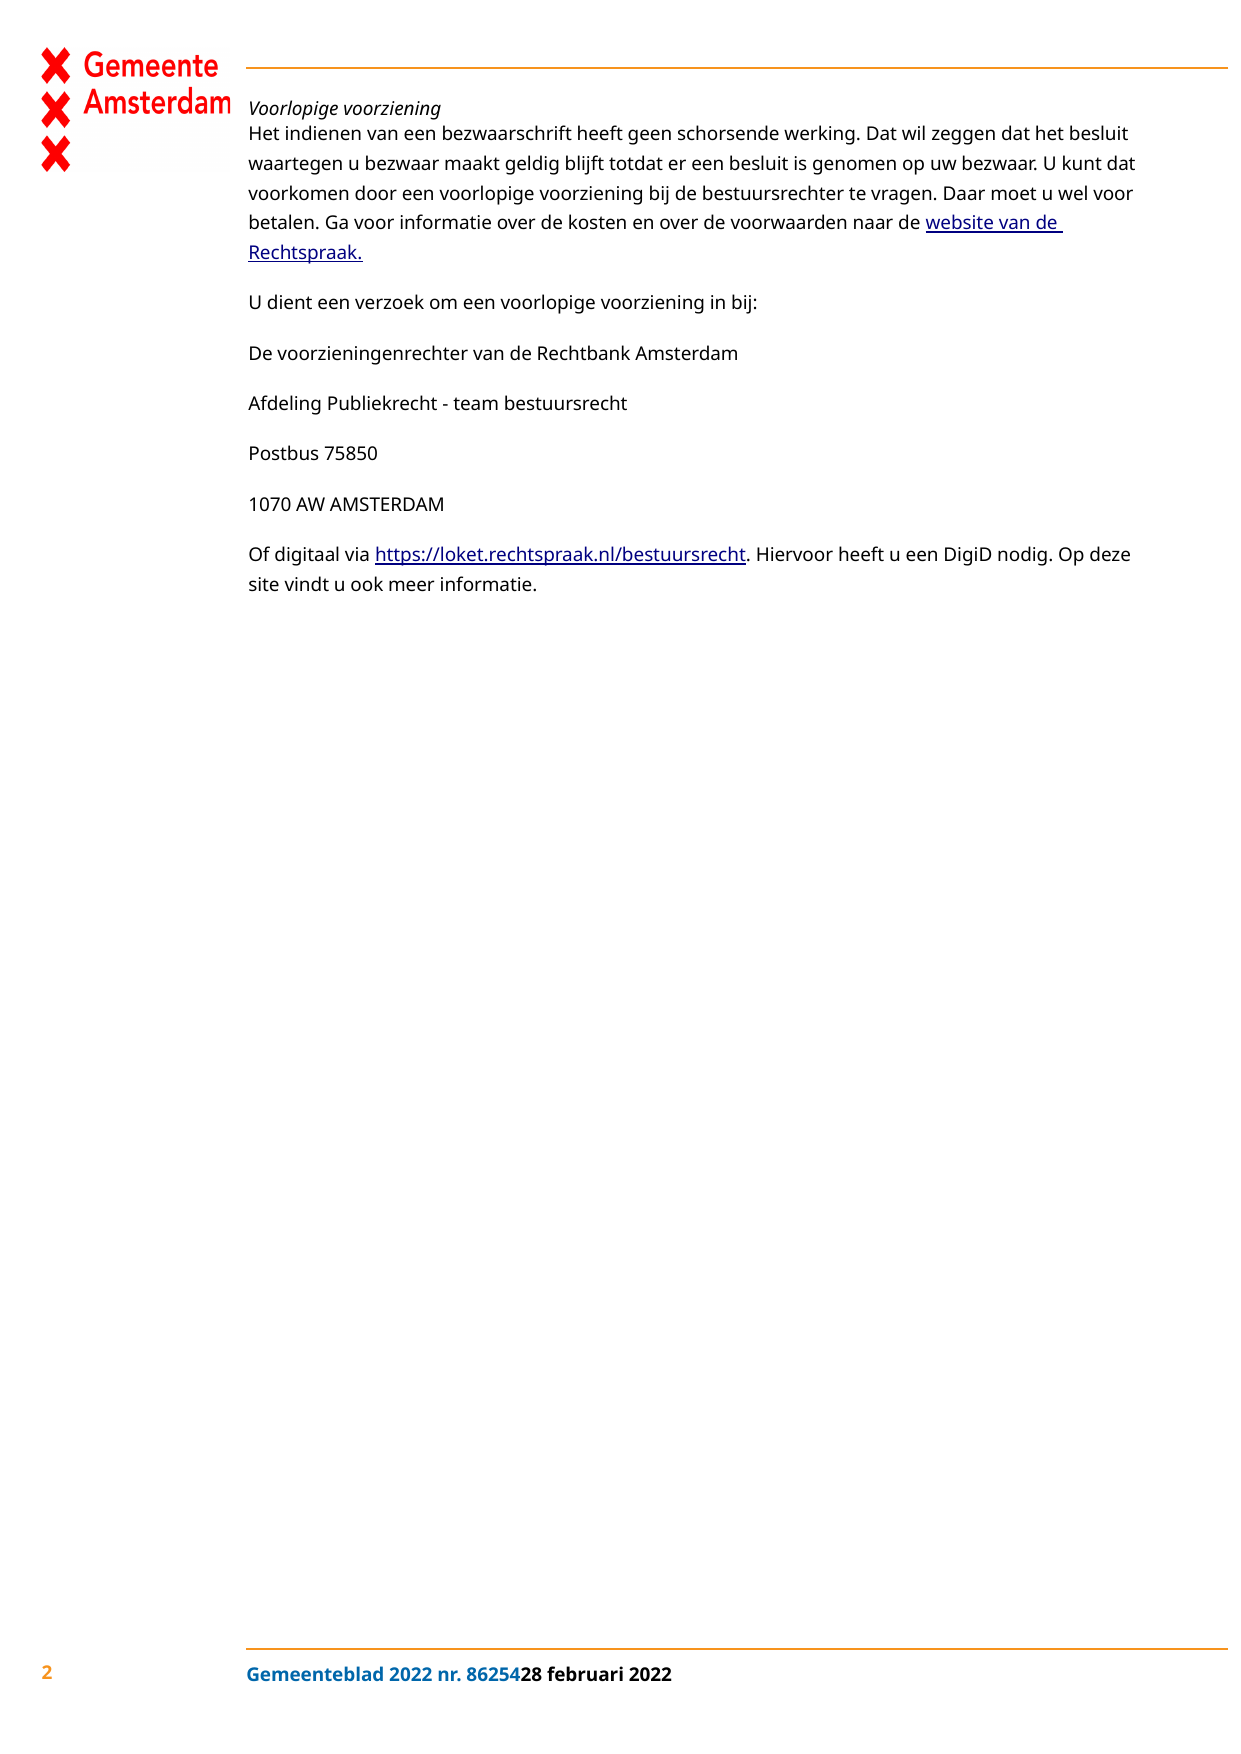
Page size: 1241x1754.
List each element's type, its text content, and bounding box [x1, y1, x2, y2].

text Of digitaal via https://loket.rechtspraak.nl/bestuursrecht. Hiervoor heeft u een DigiD nodig. Op deze site vindt u ook meer informatie. [248, 541, 1152, 597]
text Postbus 75850 [248, 441, 1152, 466]
text U dient een verzoek om een voorlopige voorziening in bij: [248, 289, 1152, 315]
text De voorzieningenrechter van de Rechtbank Amsterdam [248, 340, 1152, 365]
text Het indienen van een bezwaarschrift heeft geen schorsende werking. Dat wil zeggen dat het besluit waartegen u bezwaar maakt geldig blijft totdat er een besluit is genomen op uw bezwaar. U kunt dat voorkomen door een voorlopige voorziening bij de bestuursrechter te vragen. Daar moet u wel voor betalen. Ga voor informatie over de kosten en over de voorwaarden naar de website van de Rechtspraak. [248, 121, 1152, 264]
text 1070 AW AMSTERDAM [248, 491, 1152, 517]
text Afdeling Publiekrecht - team bestuursrecht [248, 390, 1152, 416]
picture [41, 47, 231, 172]
text Voorlopige voorziening [248, 95, 1152, 121]
